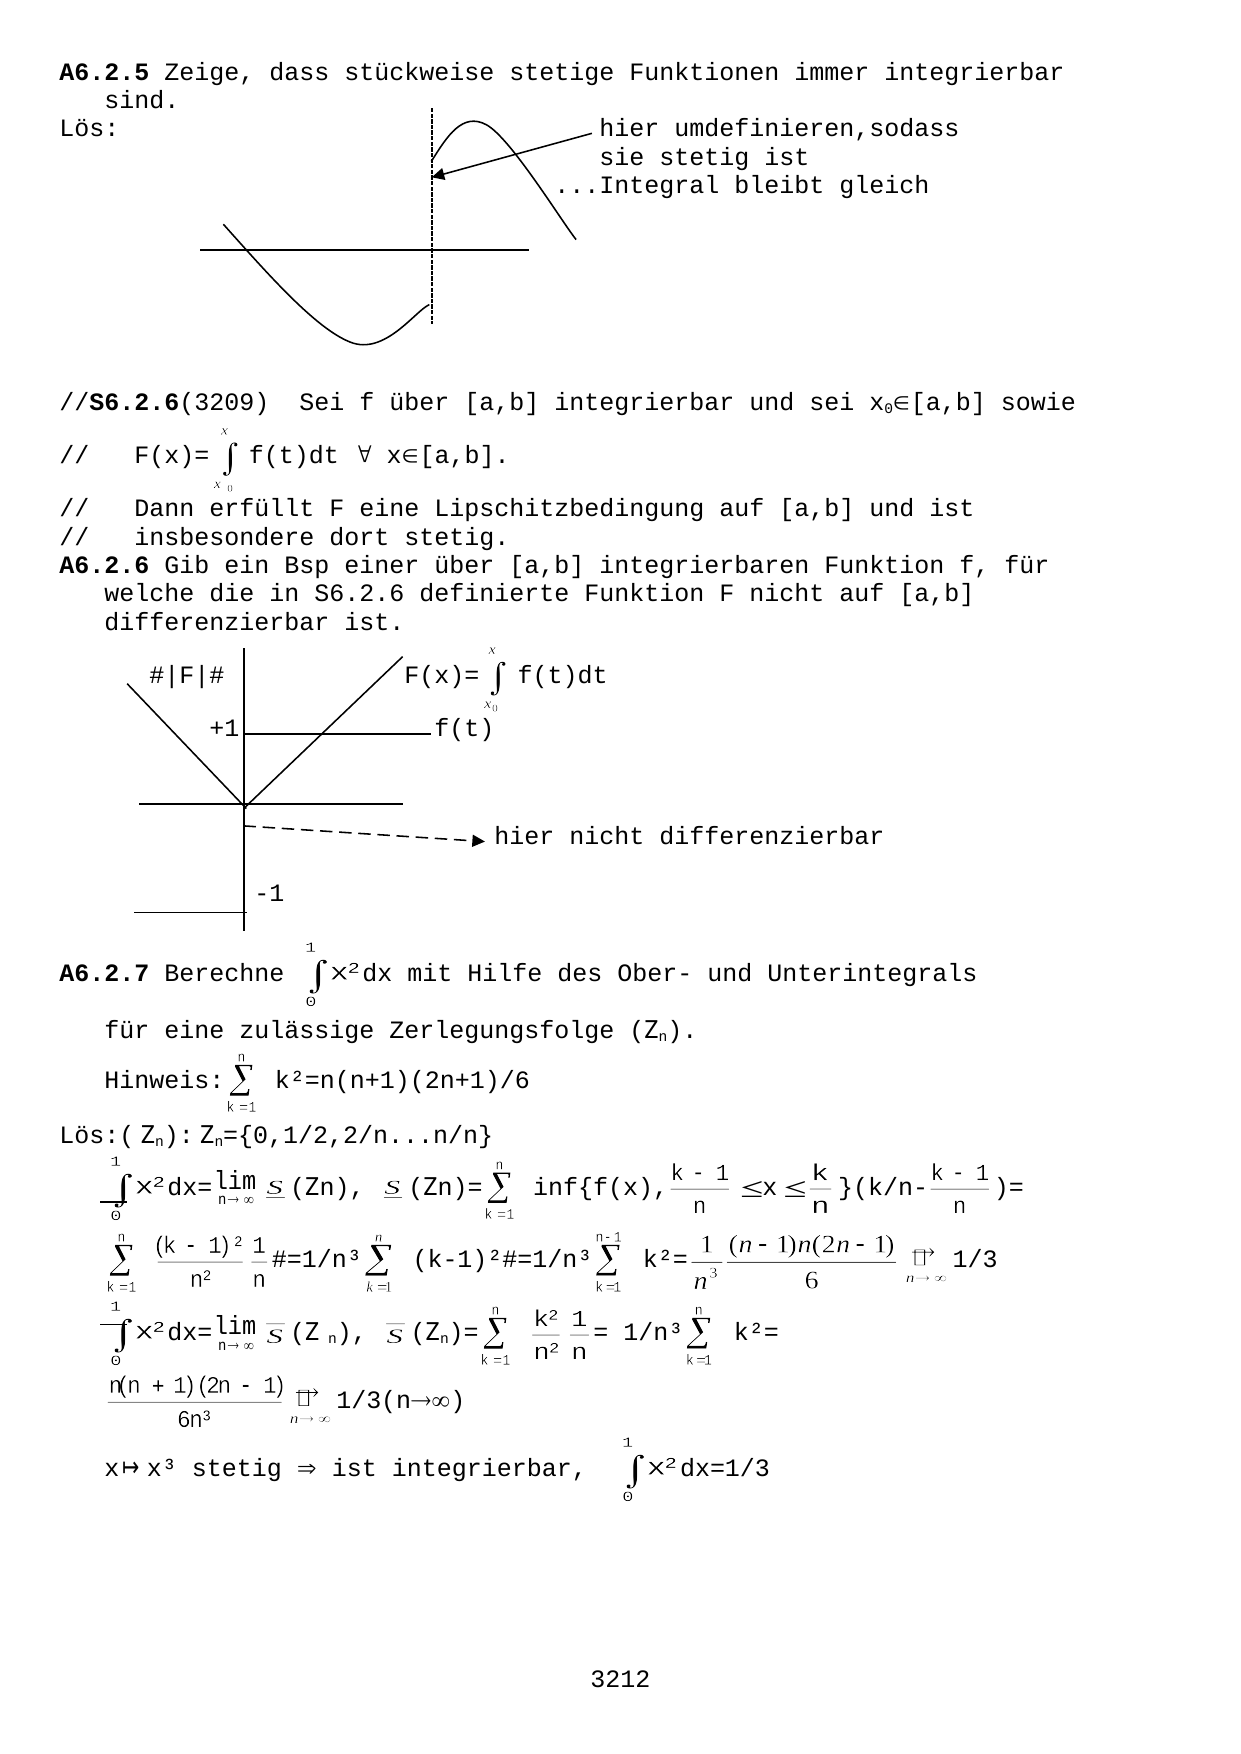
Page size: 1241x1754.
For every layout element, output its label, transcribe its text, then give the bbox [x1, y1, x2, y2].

text //S6.2.6(3209) Sei f über [a,b] integrierbar und sei x0[a,b] sowie [59, 390, 1181, 418]
text dx=(Zn), (Zn)=inf{f(x),x}(k/n-)= [59, 1151, 1181, 1226]
text [458, 156, 527, 172]
text ...Integral bleibt gleich [531, 172, 1181, 201]
text welche die in S6.2.6 definierte Funktion F nicht auf [a,b] [59, 581, 1181, 609]
text sind. [59, 87, 1181, 116]
text -1 [245, 881, 1181, 909]
text A6.2.5 Zeige, dass stückweise stetige Funktionen immer integrierbar [59, 59, 1181, 87]
text [510, 144, 546, 153]
text [59, 172, 547, 201]
text f(t) [314, 715, 1181, 744]
text sie stetig ist [518, 144, 1181, 172]
text [245, 715, 339, 733]
text // F(x)=f(t)dt  x[a,b]. [59, 418, 1181, 496]
text #=1/n³(k-1)²#=1/n³k²=1/3 [59, 1226, 1181, 1296]
text differenzierbar ist. [59, 609, 1181, 637]
text [245, 735, 318, 744]
text +1 [160, 715, 243, 744]
text für eine zulässige Zerlegungsfolge (Zn). [59, 1012, 1181, 1046]
text #|F|# F(x)=f(t)dt [59, 637, 1181, 715]
text 1/3(n) [59, 1371, 1181, 1432]
text [59, 715, 182, 744]
text Lös: hier umdefinieren,sodass [59, 116, 1181, 144]
text hier nicht differenzierbar [245, 824, 1181, 852]
text // Dann erfüllt F eine Lipschitzbedingung auf [a,b] und ist [59, 496, 1181, 524]
text [59, 144, 513, 172]
text A6.2.7 Berechne dx mit Hilfe des Ober- und Unterintegrals [59, 937, 1181, 1012]
text [59, 824, 243, 852]
text // insbesondere dort stetig. A6.2.6 Gib ein Bsp einer über [a,b] integrierbaren Funktion f, für [59, 524, 1181, 581]
text Hinweis:k²=n(n+1)(2n+1)/6 [59, 1046, 1181, 1117]
text xx³ stetig  ist integrierbar, dx=1/3 [59, 1432, 1181, 1506]
text [59, 881, 243, 909]
text dx=(Z n), (Zn)== 1/n³k²= [59, 1296, 1181, 1371]
text Lös:( Zn): Zn={0,1/2,2/n...n/n} [59, 1117, 1181, 1151]
